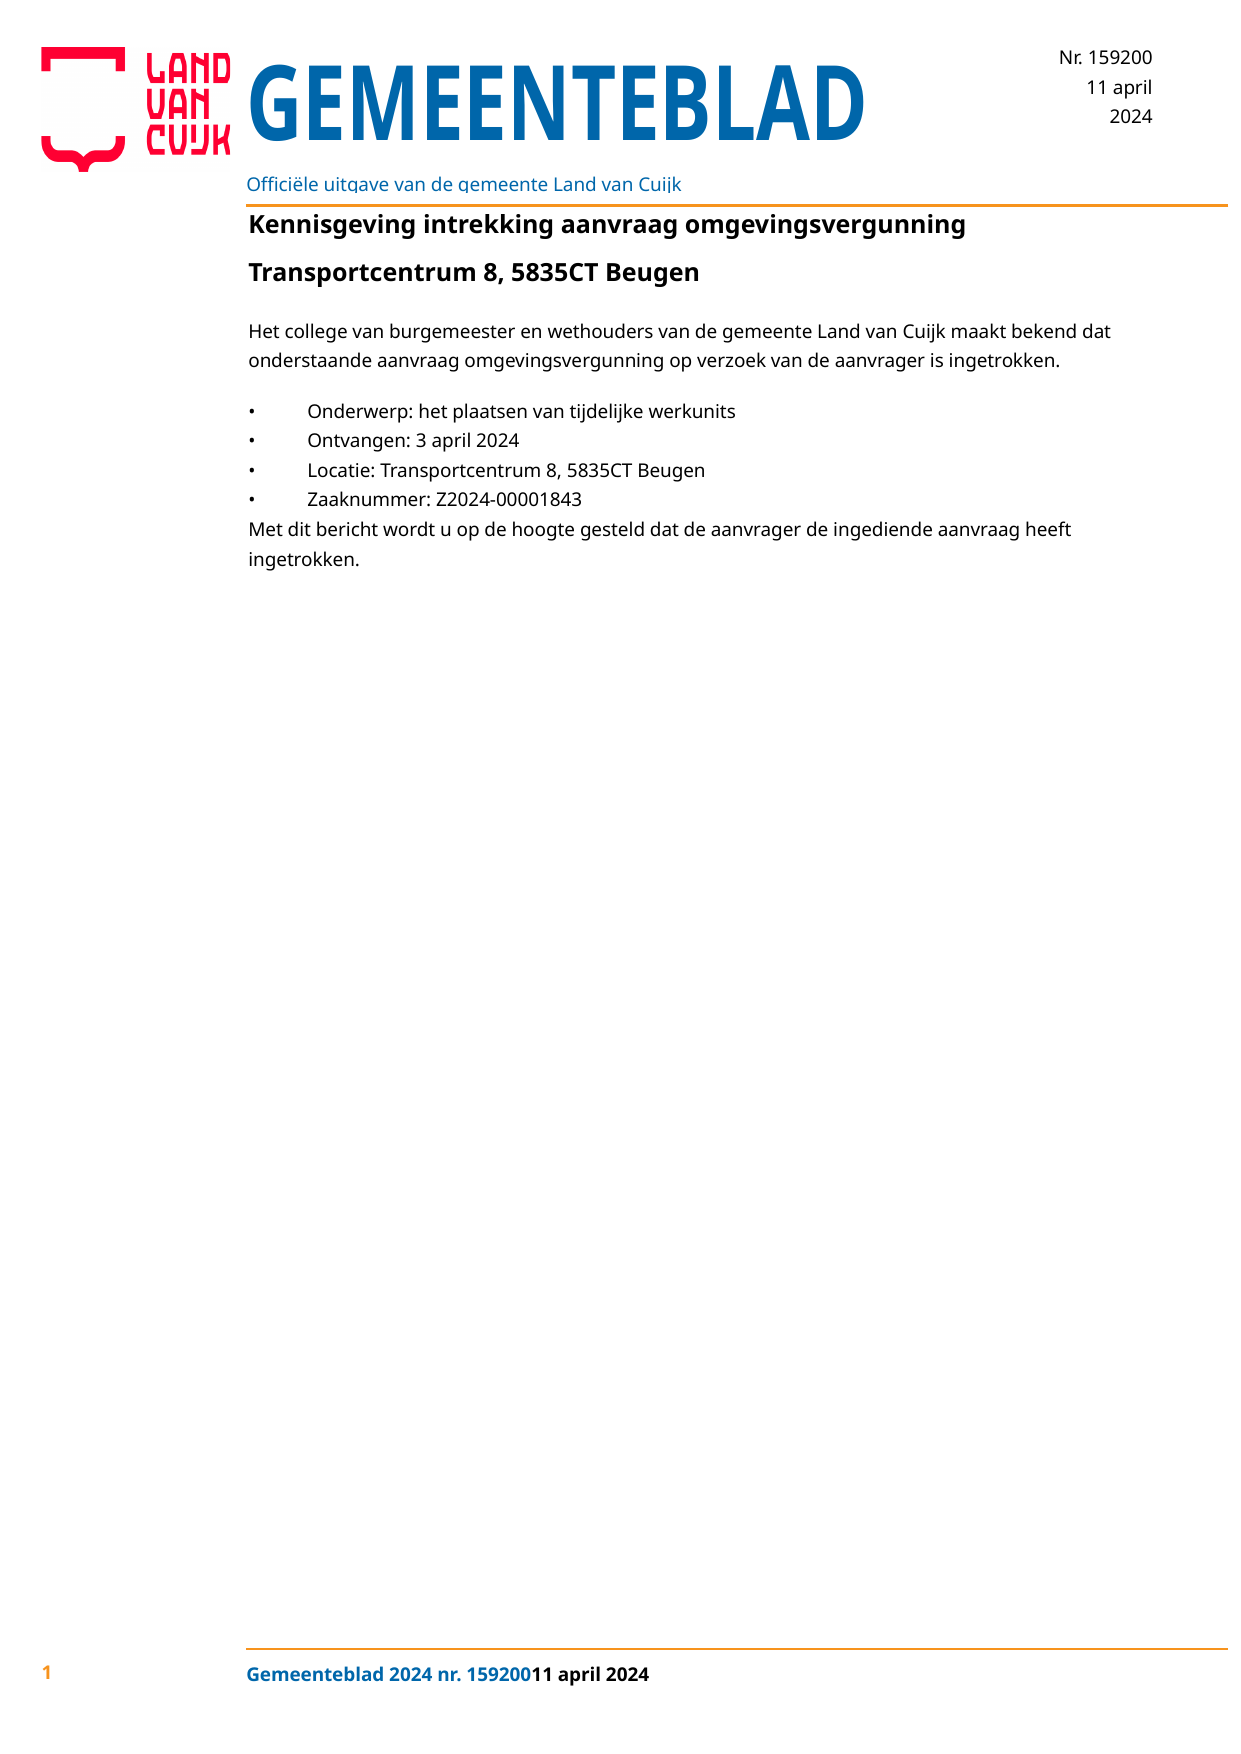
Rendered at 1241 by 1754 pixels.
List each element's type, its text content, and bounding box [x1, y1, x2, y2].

text Het college van burgemeester en wethouders van de gemeente Land van Cuijk maakt bekend dat onderstaande aanvraag omgevingsvergunning op verzoek van de aanvrager is ingetrokken. [248, 318, 1152, 373]
list Ontvangen: 3 april 2024 [248, 427, 1152, 453]
text Met dit bericht wordt u op de hoogte gesteld dat de aanvrager de ingediende aanvraag heeft ingetrokken. [248, 516, 1152, 572]
list Locatie: Transportcentrum 8, 5835CT Beugen [248, 457, 1152, 483]
list Zaaknummer: Z2024-00001843 [248, 487, 1152, 512]
list Onderwerp: het plaatsen van tijdelijke werkunits [248, 398, 1152, 424]
picture [41, 47, 231, 172]
text Kennisgeving intrekking aanvraag omgevingsvergunning Transportcentrum 8, 5835CT Beugen [248, 207, 1152, 288]
